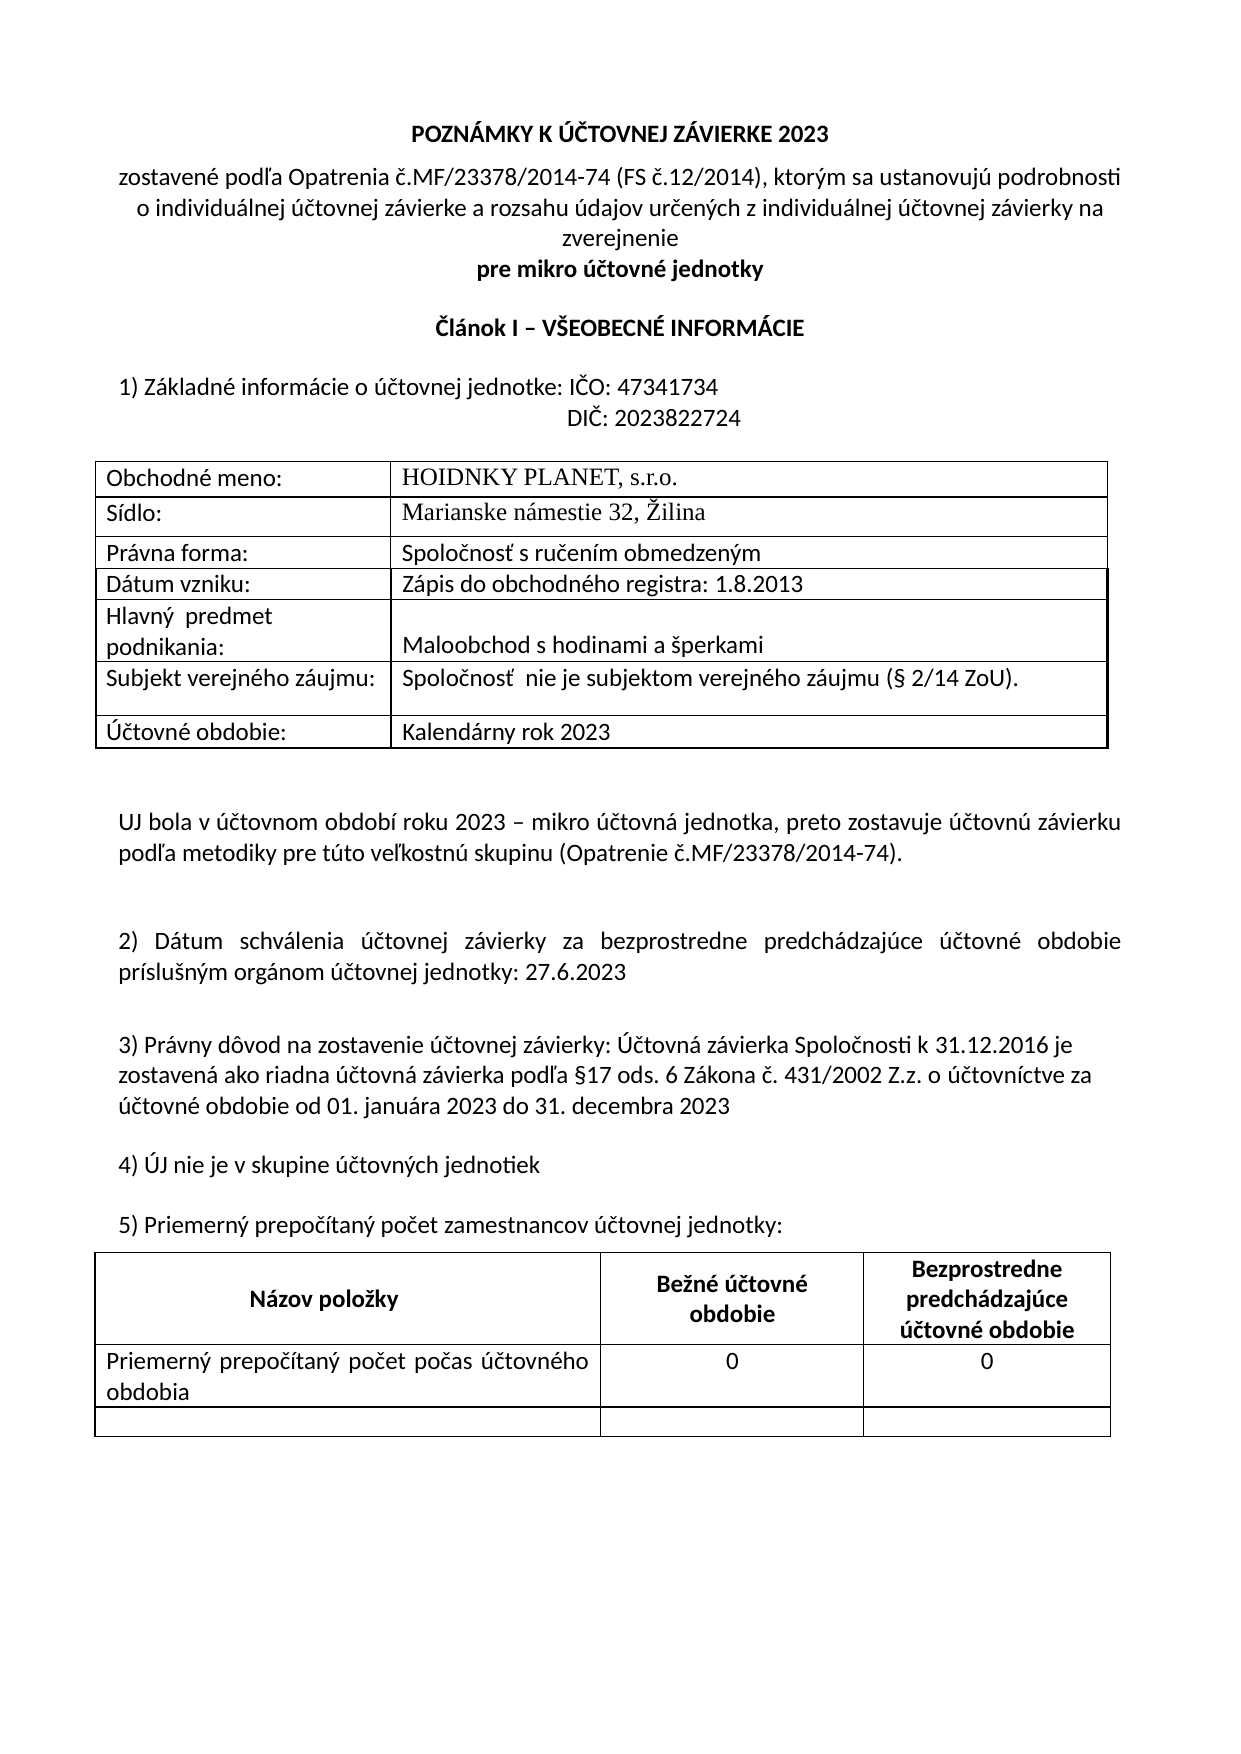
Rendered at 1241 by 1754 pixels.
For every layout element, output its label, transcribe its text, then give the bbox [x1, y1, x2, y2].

table_cell Priemerný prepočítaný počet počas účtovného obdobia [96, 1345, 600, 1406]
table_cell [864, 1408, 1110, 1436]
table_header Bezprostredne predchádzajúce účtovné obdobie [864, 1253, 1110, 1344]
table_cell Právna forma: [96, 537, 390, 568]
table_cell Marianske námestie 32, Žilina [391, 498, 1107, 536]
table_cell Dátum vzniku: [97, 569, 390, 599]
text POZNÁMKY K ÚČTOVNEJ ZÁVIERKE 2023 [118, 118, 1122, 149]
table_header HOIDNKY PLANET, s.r.o. [391, 462, 1107, 496]
text DIČ: 2023822724 [118, 402, 1122, 432]
table_cell Hlavný predmet podnikania: [97, 600, 390, 661]
table_header Obchodné meno: [96, 462, 390, 496]
text 3) Právny dôvod na zostavenie účtovnej závierky: Účtovná závierka Spoločnosti k 31.12.2016 je zostavená ako riadna účtovná závierka podľa §17 ods. 6 Zákona č. 431/2002 Z.z. o účtovníctve za účtovné obdobie od 01. januára 2023 do 31. decembra 2023 [118, 1029, 1122, 1121]
table_cell 0 [601, 1345, 863, 1406]
text Článok I – VŠEOBECNÉ INFORMÁCIE [118, 312, 1122, 342]
text pre mikro účtovné jednotky [118, 253, 1122, 283]
table_cell [96, 1408, 600, 1436]
text 1) Základné informácie o účtovnej jednotke: IČO: 47341734 [118, 371, 1122, 402]
text 4) ÚJ nie je v skupine účtovných jednotiek [118, 1149, 1122, 1180]
table_cell Maloobchod s hodinami a šperkami [392, 600, 1106, 661]
table_cell 0 [864, 1345, 1110, 1406]
table_cell Účtovné obdobie: [97, 716, 390, 747]
table_header Názov položky [96, 1253, 600, 1344]
table_header Bežné účtovné obdobie [601, 1253, 863, 1344]
text zostavené podľa Opatrenia č.MF/23378/2014-74 (FS č.12/2014), ktorým sa ustanovujú podrobnosti o individuálnej účtovnej závierke a rozsahu údajov určených z individuálnej účtovnej závierky na zverejnenie [118, 161, 1122, 253]
text 2) Dátum schválenia účtovnej závierky za bezprostredne predchádzajúce účtovné obdobie príslušným orgánom účtovnej jednotky: 27.6.2023 [118, 925, 1122, 986]
table_cell Spoločnosť s ručením obmedzeným [391, 537, 1107, 568]
table_cell Kalendárny rok 2023 [392, 716, 1106, 747]
table_cell [601, 1408, 863, 1436]
table_cell Sídlo: [96, 498, 390, 536]
table_cell Zápis do obchodného registra: 1.8.2013 [392, 569, 1106, 599]
text UJ bola v účtovnom období roku 2023 – mikro účtovná jednotka, preto zostavuje účtovnú závierku podľa metodiky pre túto veľkostnú skupinu (Opatrenie č.MF/23378/2014-74). [118, 807, 1122, 868]
text 5) Priemerný prepočítaný počet zamestnancov účtovnej jednotky: [118, 1209, 1122, 1239]
table_cell Subjekt verejného záujmu: [97, 662, 390, 715]
table_cell Spoločnosť nie je subjektom verejného záujmu (§ 2/14 ZoU). [392, 662, 1106, 715]
